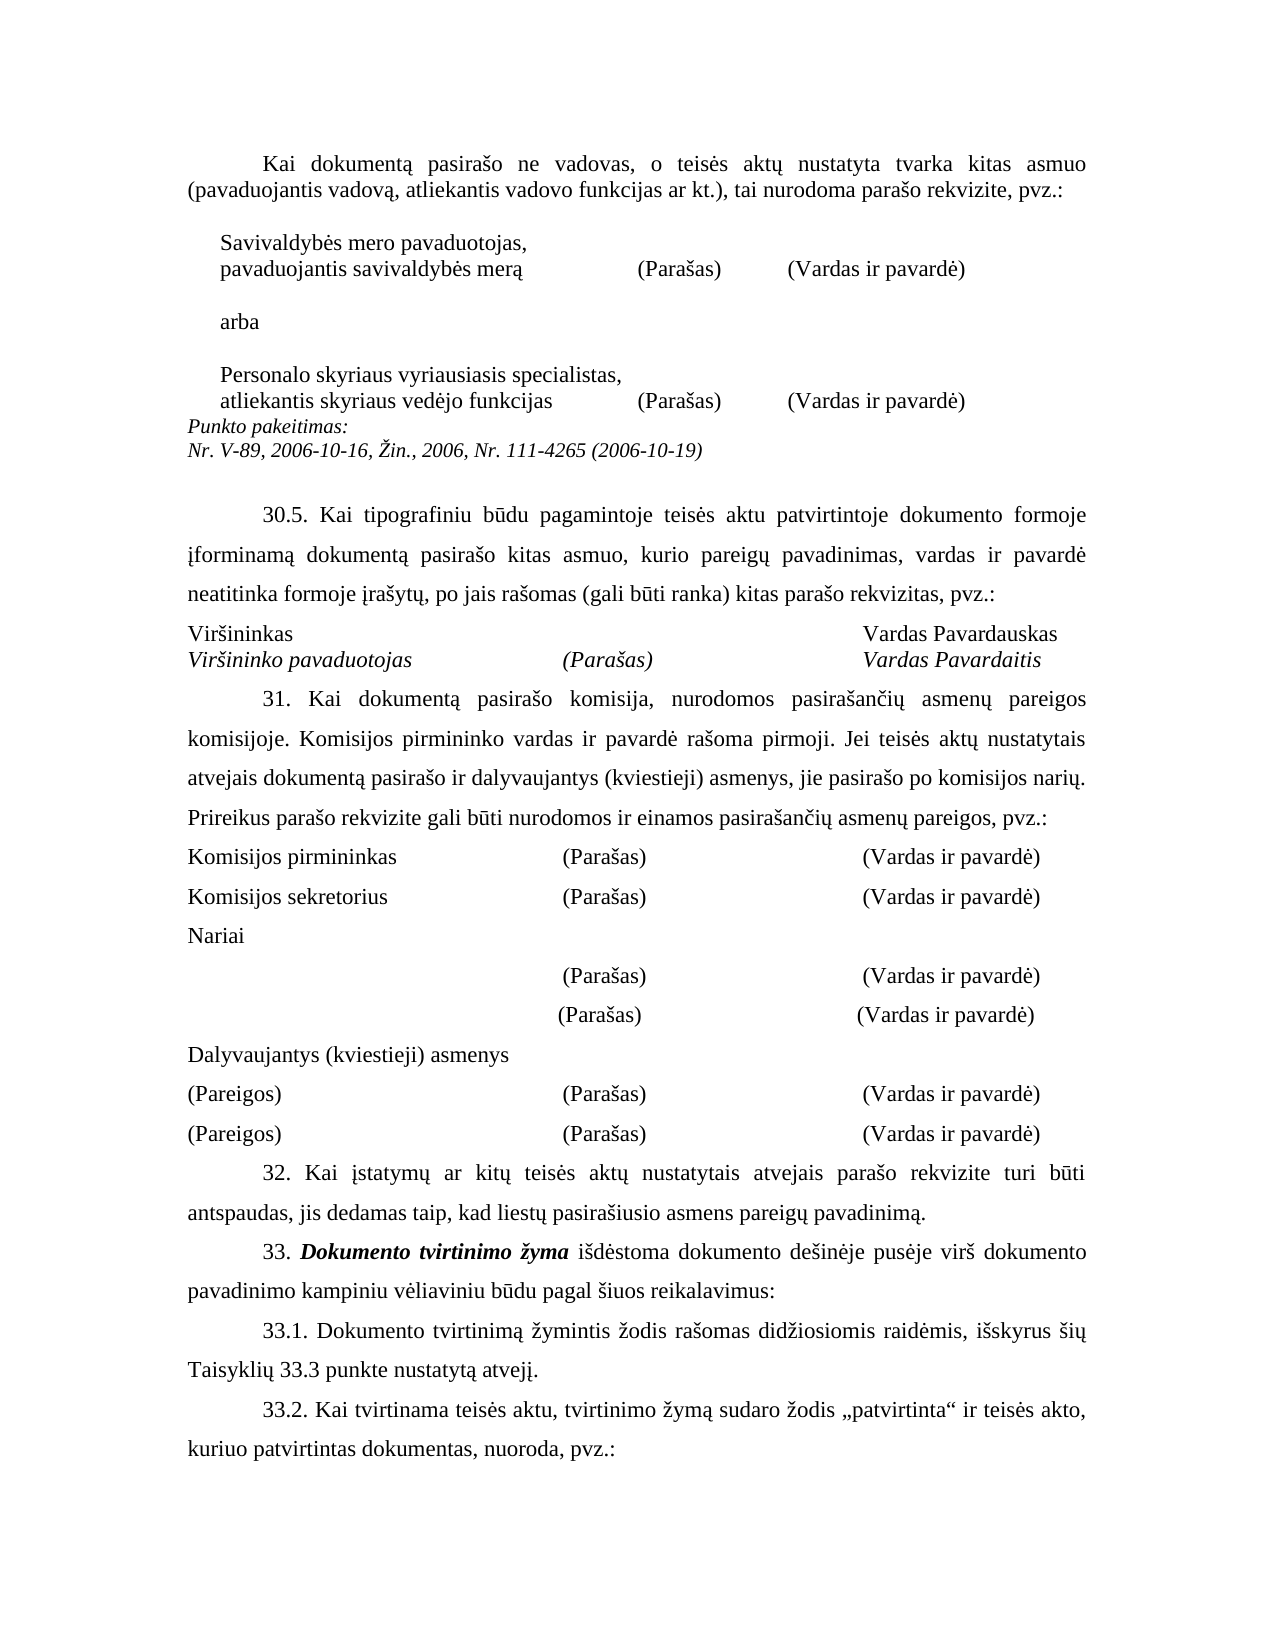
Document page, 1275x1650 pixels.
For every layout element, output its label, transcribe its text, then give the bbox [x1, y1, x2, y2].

text 33.1. Dokumento tvirtinimą žymintis žodis rašomas didžiosiomis raidėmis, išskyrus šių Taisyklių 33.3 punkte nustatytą atvejį. [187, 1317, 1087, 1383]
text (Pareigos) (Parašas) (Vardas ir pavardė) [187, 1120, 1087, 1146]
subtitle Viršininko pavaduotojas (Parašas) Vardas Pavardaitis [187, 646, 1087, 672]
text Dalyvaujantys (kviestieji) asmenys [187, 1041, 1087, 1067]
text 31. Kai dokumentą pasirašo komisija, nurodomos pasirašančių asmenų pareigos komisijoje. Komisijos pirmininko vardas ir pavardė rašoma pirmoji. Jei teisės aktų nustatytais atvejais dokumentą pasirašo ir dalyvaujantys (kviestieji) asmenys, jie pasirašo po komisijos narių. Prireikus parašo rekvizite gali būti nurodomos ir einamos pasirašančių asmenų pareigos, pvz.: [187, 685, 1087, 830]
text Komisijos sekretorius (Parašas) (Vardas ir pavardė) [187, 883, 1087, 909]
text atliekantis skyriaus vedėjo funkcijas (Parašas) (Vardas ir pavardė) [187, 387, 1087, 413]
text Komisijos pirmininkas (Parašas) (Vardas ir pavardė) [187, 843, 1087, 870]
text 33. Dokumento tvirtinimo žyma išdėstoma dokumento dešinėje pusėje virš dokumento pavadinimo kampiniu vėliaviniu būdu pagal šiuos reikalavimus: [187, 1238, 1087, 1304]
text Punkto pakeitimas: [187, 413, 1087, 438]
text Nr. V-89, 2006-10-16, Žin., 2006, Nr. 111-4265 (2006-10-19) [187, 438, 1087, 462]
text arba [187, 308, 1087, 334]
text Kai dokumentą pasirašo ne vadovas, o teisės aktų nustatyta tvarka kitas asmuo (pavaduojantis vadovą, atliekantis vadovo funkcijas ar kt.), tai nurodoma parašo rekvizite, pvz.: [187, 150, 1087, 203]
text Viršininkas Vardas Pavardauskas [187, 619, 1087, 646]
text 32. Kai įstatymų ar kitų teisės aktų nustatytais atvejais parašo rekvizite turi būti antspaudas, jis dedamas taip, kad liestų pasirašiusio asmens pareigų pavadinimą. [187, 1159, 1087, 1225]
text Nariai [187, 922, 1087, 949]
text (Parašas) (Vardas ir pavardė) [557, 1001, 1087, 1028]
text Savivaldybės mero pavaduotojas, [187, 229, 1087, 255]
text 33.2. Kai tvirtinama teisės aktu, tvirtinimo žymą sudaro žodis „patvirtinta“ ir teisės akto, kuriuo patvirtintas dokumentas, nuoroda, pvz.: [187, 1396, 1087, 1462]
text (Parašas) (Vardas ir pavardė) [187, 962, 1087, 988]
text Personalo skyriaus vyriausiasis specialistas, [187, 361, 1087, 387]
text 30.5. Kai tipografiniu būdu pagamintoje teisės aktu patvirtintoje dokumento formoje įforminamą dokumentą pasirašo kitas asmuo, kurio pareigų pavadinimas, vardas ir pavardė neatitinka formoje įrašytų, po jais rašomas (gali būti ranka) kitas parašo rekvizitas, pvz.: [187, 501, 1087, 606]
text pavaduojantis savivaldybės merą (Parašas) (Vardas ir pavardė) [187, 255, 1087, 282]
text (Pareigos) (Parašas) (Vardas ir pavardė) [187, 1080, 1087, 1107]
